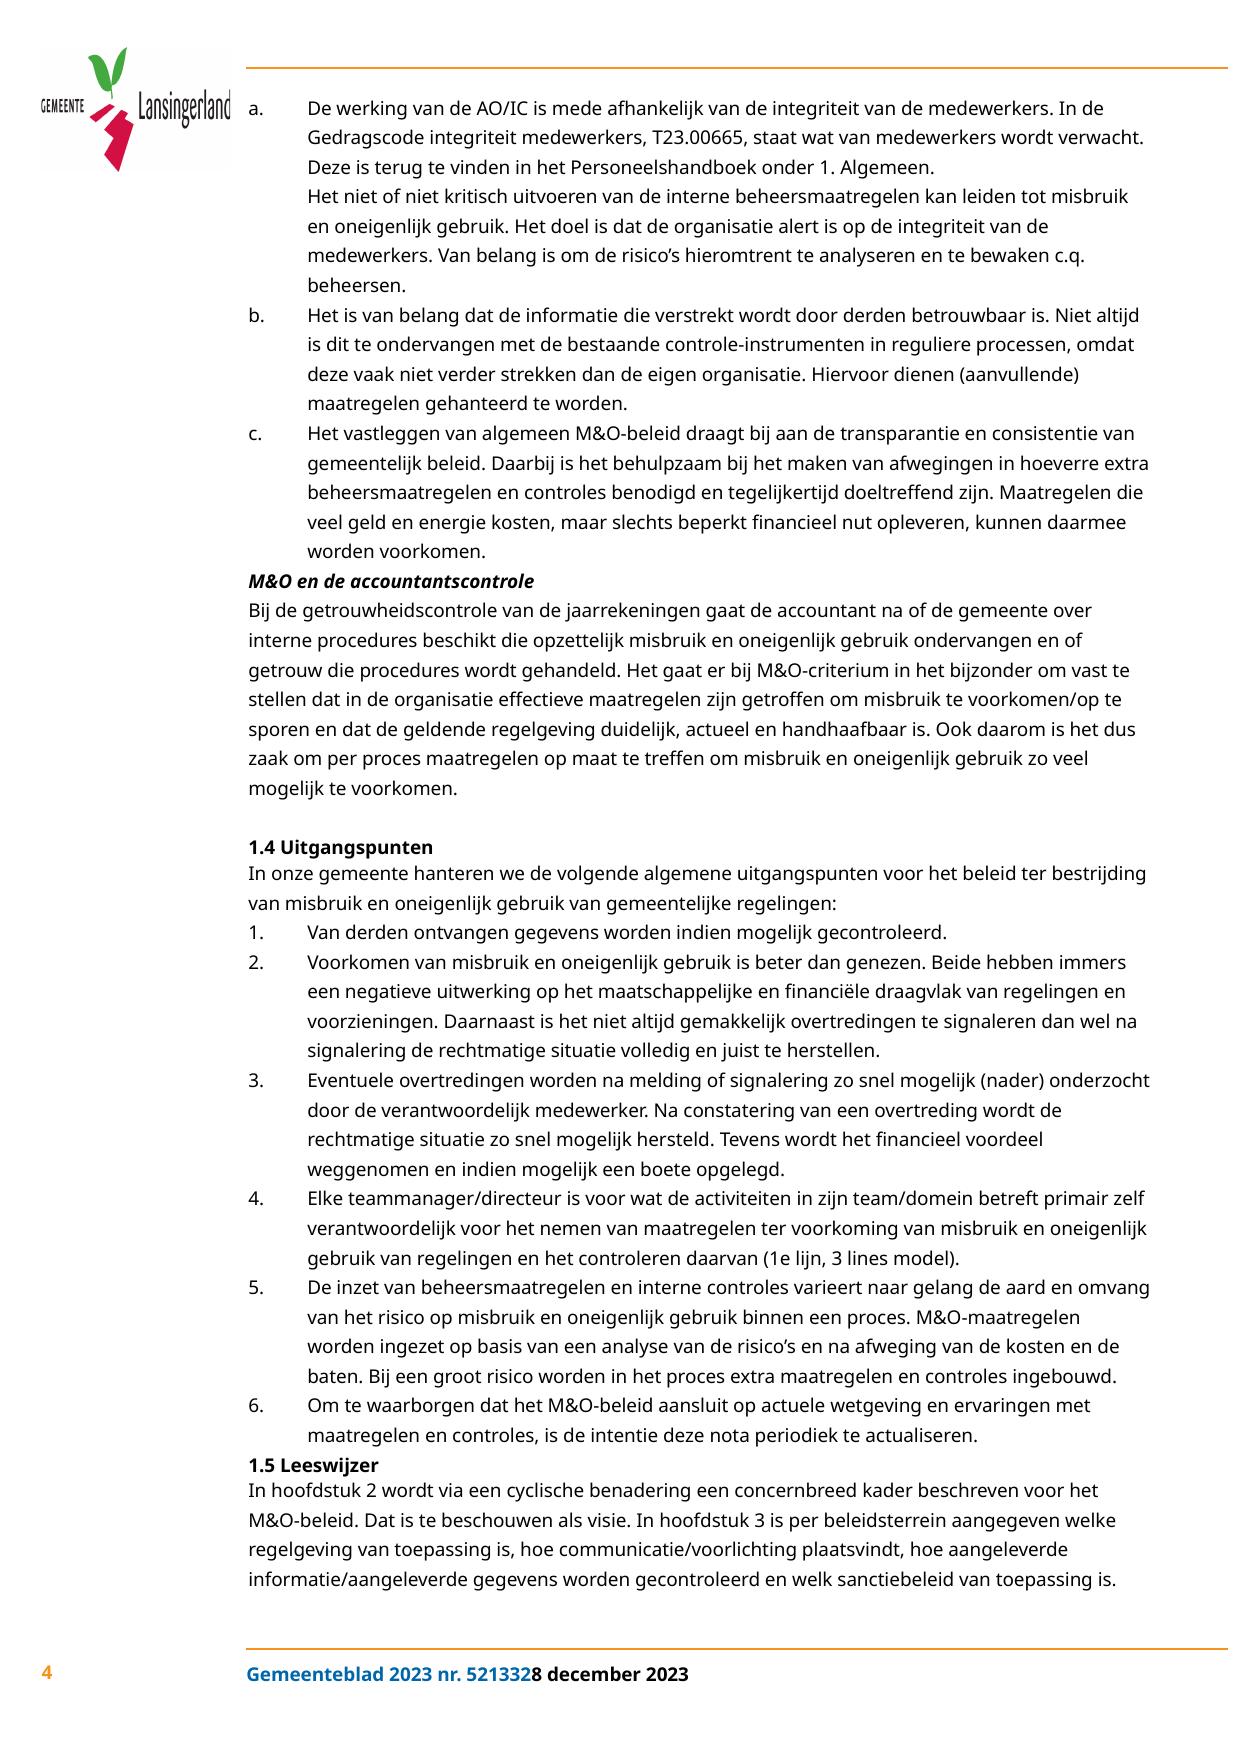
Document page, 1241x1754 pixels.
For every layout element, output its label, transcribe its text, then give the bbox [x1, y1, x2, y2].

text M&O en de accountantscontrole [248, 568, 1152, 594]
text In hoofdstuk 2 wordt via een cyclische benadering een concernbreed kader beschreven voor het M&O-beleid. Dat is te beschouwen als visie. In hoofdstuk 3 is per beleidsterrein aangegeven welke regelgeving van toepassing is, hoe communicatie/voorlichting plaatsvindt, hoe aangeleverde informatie/aangeleverde gegevens worden gecontroleerd en welk sanctiebeleid van toepassing is. [248, 1477, 1152, 1592]
list Voorkomen van misbruik en oneigenlijk gebruik is beter dan genezen. Beide hebben immers een negatieve uitwerking op het maatschappelijke en financiële draagvlak van regelingen en voorzieningen. Daarnaast is het niet altijd gemakkelijk overtredingen te signaleren dan wel na signalering de rechtmatige situatie volledig en juist te herstellen. [248, 949, 1152, 1063]
text In onze gemeente hanteren we de volgende algemene uitgangspunten voor het beleid ter bestrijding van misbruik en oneigenlijk gebruik van gemeentelijke regelingen: [248, 860, 1152, 915]
text Bij de getrouwheidscontrole van de jaarrekeningen gaat de accountant na of de gemeente over interne procedures beschikt die opzettelijk misbruik en oneigenlijk gebruik ondervangen en of getrouw die procedures wordt gehandeld. Het gaat er bij M&O-criterium in het bijzonder om vast te stellen dat in de organisatie effectieve maatregelen zijn getroffen om misbruik te voorkomen/op te sporen en dat de geldende regelgeving duidelijk, actueel en handhaafbaar is. Ook daarom is het dus zaak om per proces maatregelen op maat te treffen om misbruik en oneigenlijk gebruik zo veel mogelijk te voorkomen. [248, 598, 1152, 801]
list Het vastleggen van algemeen M&O-beleid draagt bij aan de transparantie en consistentie van gemeentelijk beleid. Daarbij is het behulpzaam bij het maken van afwegingen in hoeverre extra beheersmaatregelen en controles benodigd en tegelijkertijd doeltreffend zijn. Maatregelen die veel geld en energie kosten, maar slechts beperkt financieel nut opleveren, kunnen daarmee worden voorkomen. [248, 420, 1152, 564]
list De werking van de AO/IC is mede afhankelijk van de integriteit van de medewerkers. In de Gedragscode integriteit medewerkers, T23.00665, staat wat van medewerkers wordt verwacht. Deze is terug te vinden in het Personeelshandboek onder 1. Algemeen. [248, 95, 1152, 180]
list Om te waarborgen dat het M&O-beleid aansluit op actuele wetgeving en ervaringen met maatregelen en controles, is de intentie deze nota periodiek te actualiseren. [248, 1393, 1152, 1448]
list De inzet van beheersmaatregelen en interne controles varieert naar gelang de aard en omvang van het risico op misbruik en oneigenlijk gebruik binnen een proces. M&O-maatregelen worden ingezet op basis van een analyse van de risico’s en na afweging van de kosten en de baten. Bij een groot risico worden in het proces extra maatregelen en controles ingebouwd. [248, 1274, 1152, 1389]
text 1.5 Leeswijzer [248, 1452, 1152, 1477]
list Van derden ontvangen gegevens worden indien mogelijk gecontroleerd. [248, 919, 1152, 945]
text 1.4 Uitgangspunten [248, 834, 1152, 860]
list Eventuele overtredingen worden na melding of signalering zo snel mogelijk (nader) onderzocht door de verantwoordelijk medewerker. Na constatering van een overtreding wordt de rechtmatige situatie zo snel mogelijk hersteld. Tevens wordt het financieel voordeel weggenomen en indien mogelijk een boete opgelegd. [248, 1067, 1152, 1182]
list Het is van belang dat de informatie die verstrekt wordt door derden betrouwbaar is. Niet altijd is dit te ondervangen met de bestaande controle-instrumenten in reguliere processen, omdat deze vaak niet verder strekken dan de eigen organisatie. Hiervoor dienen (aanvullende) maatregelen gehanteerd te worden. [248, 302, 1152, 416]
picture [41, 47, 231, 172]
list Het niet of niet kritisch uitvoeren van de interne beheersmaatregelen kan leiden tot misbruik en oneigenlijk gebruik. Het doel is dat de organisatie alert is op de integriteit van de medewerkers. Van belang is om de risico’s hieromtrent te analyseren en te bewaken c.q. beheersen. [248, 183, 1152, 298]
list Elke teammanager/directeur is voor wat de activiteiten in zijn team/domein betreft primair zelf verantwoordelijk voor het nemen van maatregelen ter voorkoming van misbruik en oneigenlijk gebruik van regelingen en het controleren daarvan (1e lijn, 3 lines model). [248, 1186, 1152, 1270]
